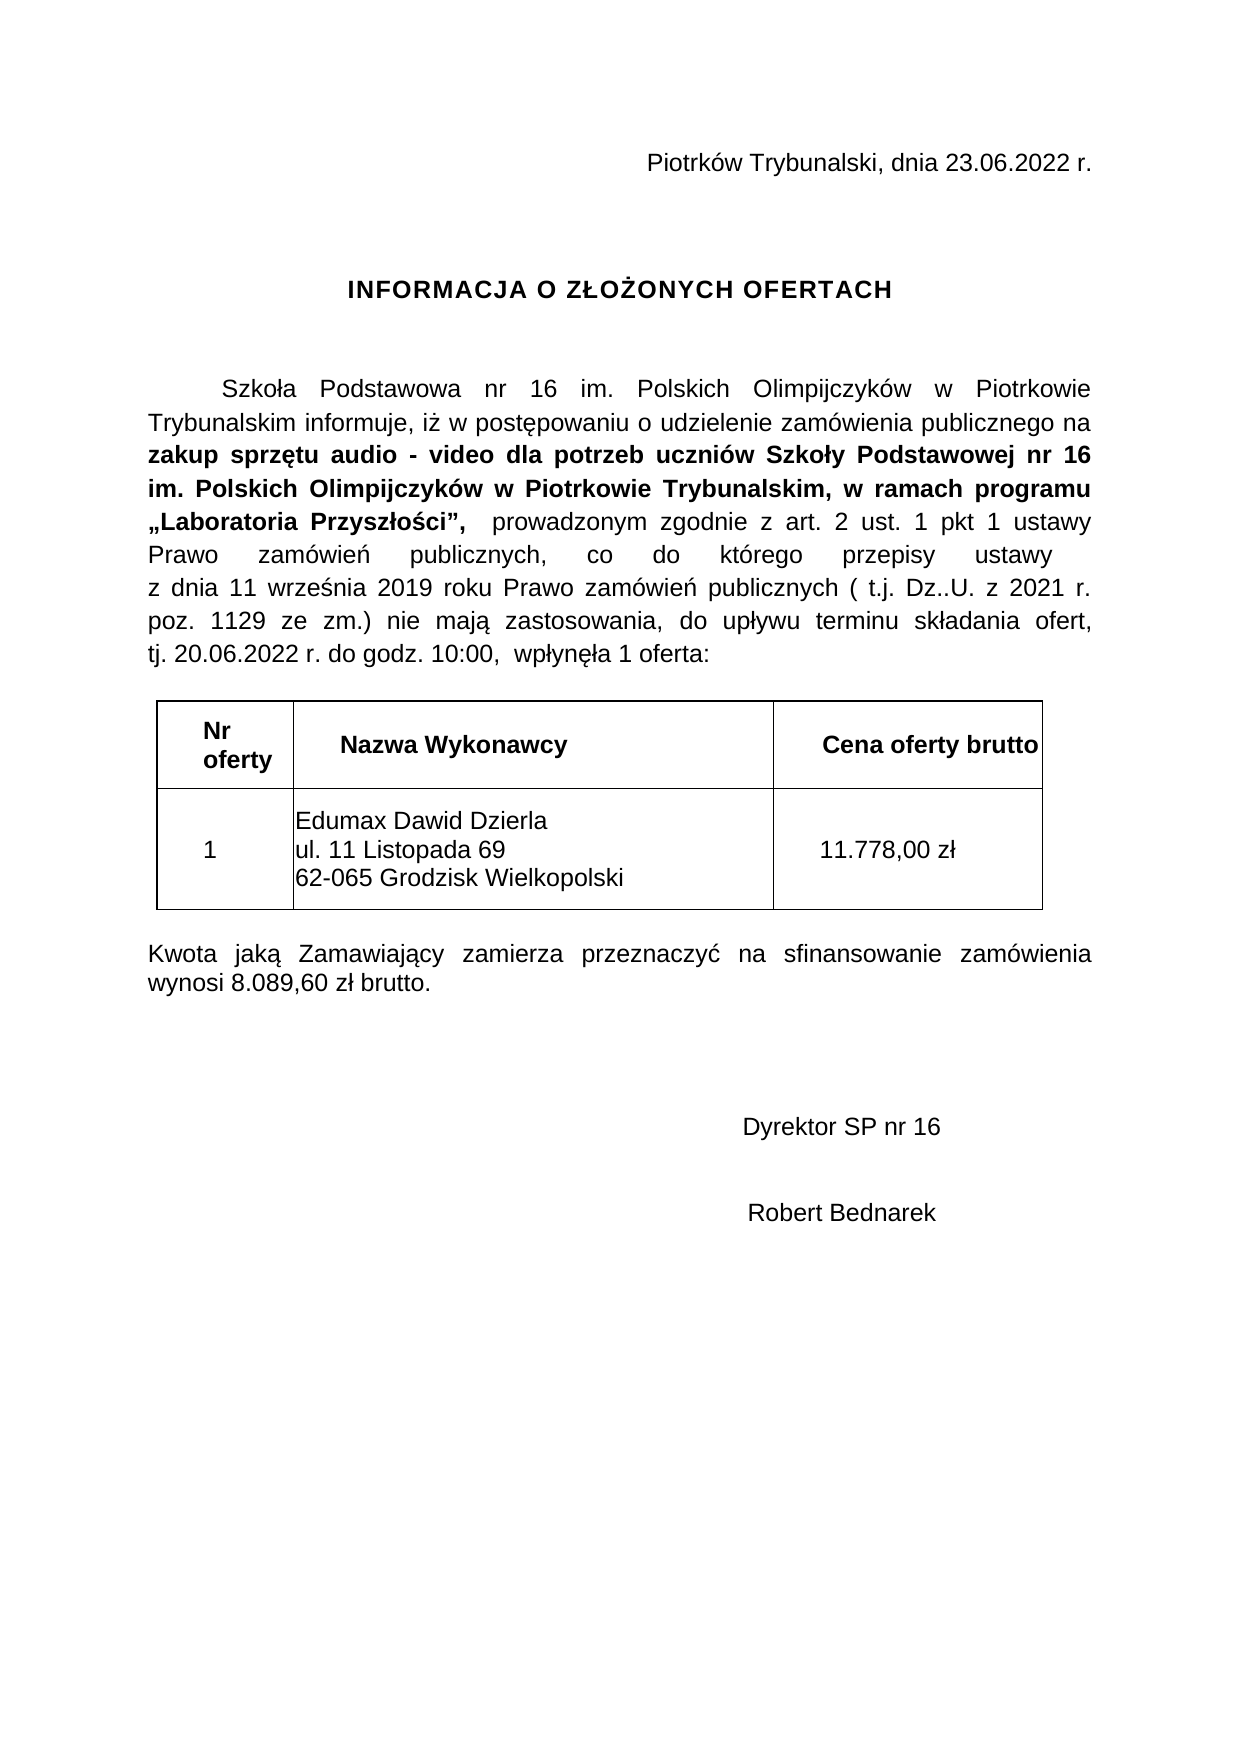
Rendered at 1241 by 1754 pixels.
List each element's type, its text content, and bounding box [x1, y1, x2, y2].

text Dyrektor SP nr 16 [591, 1112, 1093, 1140]
text INFORMACJA O ZŁOŻONYCH OFERTACH [148, 275, 1093, 304]
table_header Nr oferty [158, 702, 293, 788]
table_header Nazwa Wykonawcy [294, 702, 773, 788]
text Szkoła Podstawowa nr 16 im. Polskich Olimpijczyków w Piotrkowie Trybunalskim informuje, iż w postępowaniu o udzielenie zamówienia publicznego na zakup sprzętu audio - video dla potrzeb uczniów Szkoły Podstawowej nr 16 im. Polskich Olimpijczyków w Piotrkowie Trybunalskim, w ramach programu „Laboratoria Przyszłości”, prowadzonym zgodnie z art. 2 ust. 1 pkt 1 ustawy Prawo zamówień publicznych, co do którego przepisy ustawy z dnia 11 września 2019 roku Prawo zamówień publicznych ( t.j. Dz..U. z 2021 r. poz. 1129 ze zm.) nie mają zastosowania, do upływu terminu składania ofert, tj. 20.06.2022 r. do godz. 10:00, wpłynęła 1 oferta: [148, 374, 1093, 667]
table_cell 11.778,00 zł [774, 789, 1042, 909]
table_cell Edumax Dawid Dzierla ul. 11 Listopada 69 62-065 Grodzisk Wielkopolski [294, 789, 773, 909]
text Piotrków Trybunalski, dnia 23.06.2022 r. [148, 148, 1093, 176]
table_cell 1 [158, 789, 293, 909]
table_header Cena oferty brutto [774, 702, 1042, 788]
text Robert Bednarek [591, 1198, 1093, 1227]
text Kwota jaką Zamawiający zamierza przeznaczyć na sfinansowanie zamówienia wynosi 8.089,60 zł brutto. [148, 939, 1093, 997]
